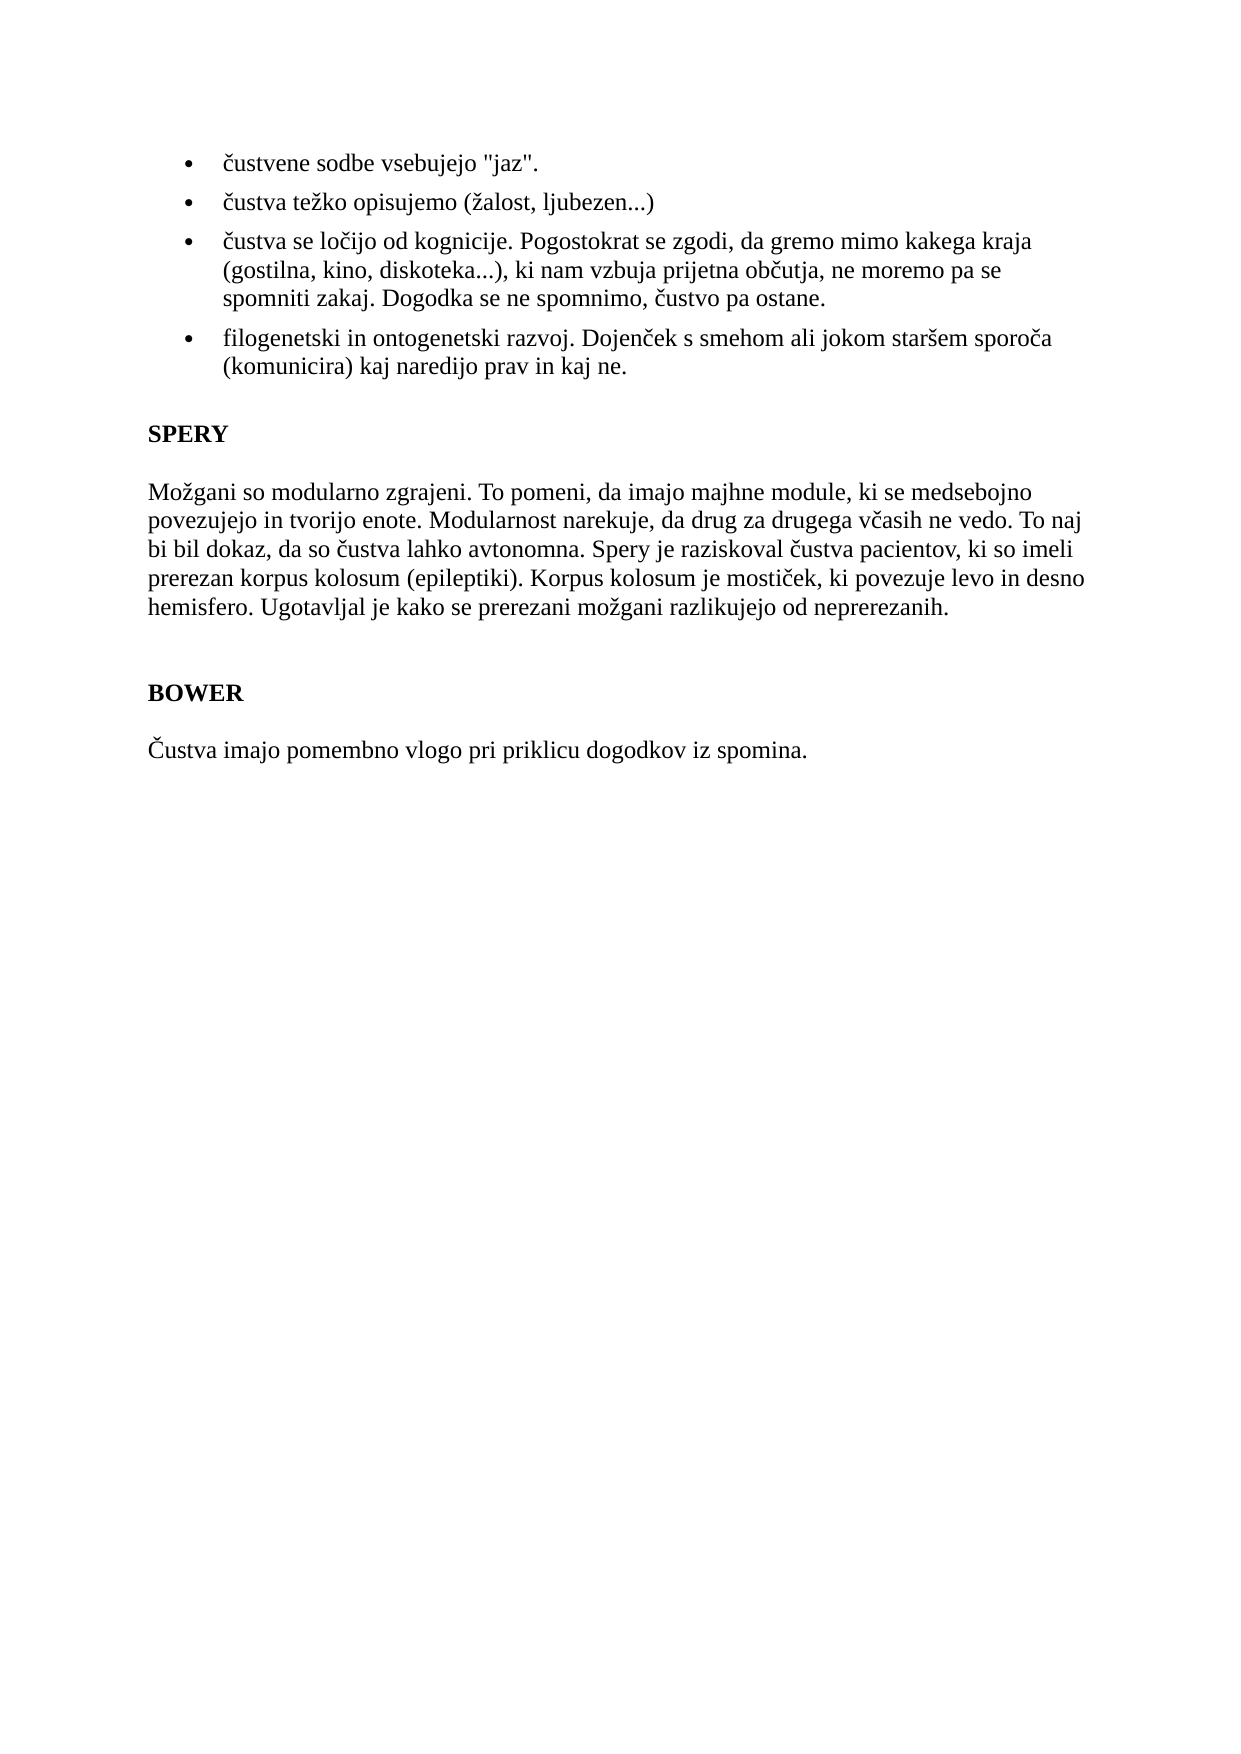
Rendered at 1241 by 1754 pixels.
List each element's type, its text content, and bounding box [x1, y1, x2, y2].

list čustva se ločijo od kognicije. Pogostokrat se zgodi, da gremo mimo kakega kraja (gostilna, kino, diskoteka...), ki nam vzbuja prijetna občutja, ne moremo pa se spomniti zakaj. Dogodka se ne spomnimo, čustvo pa ostane. [185, 226, 1093, 312]
text SPERY Možgani so modularno zgrajeni. To pomeni, da imajo majhne module, ki se medsebojno povezujejo in tvorijo enote. Modularnost narekuje, da drug za drugega včasih ne vedo. To naj bi bil dokaz, da so čustva lahko avtonomna. Spery je raziskoval čustva pacientov, ki so imeli prerezan korpus kolosum (epileptiki). Korpus kolosum je mostiček, ki povezuje levo in desno hemisfero. Ugotavljal je kako se prerezani možgani razlikujejo od neprerezanih. BOWER Čustva imajo pomembno vlogo pri priklicu dogodkov iz spomina. [148, 391, 1093, 764]
list filogenetski in ontogenetski razvoj. Dojenček s smehom ali jokom staršem sporoča (komunicira) kaj naredijo prav in kaj ne. [185, 323, 1093, 380]
list čustva težko opisujemo (žalost, ljubezen...) [185, 187, 1093, 216]
list čustvene sodbe vsebujejo "jaz". [185, 148, 1093, 176]
